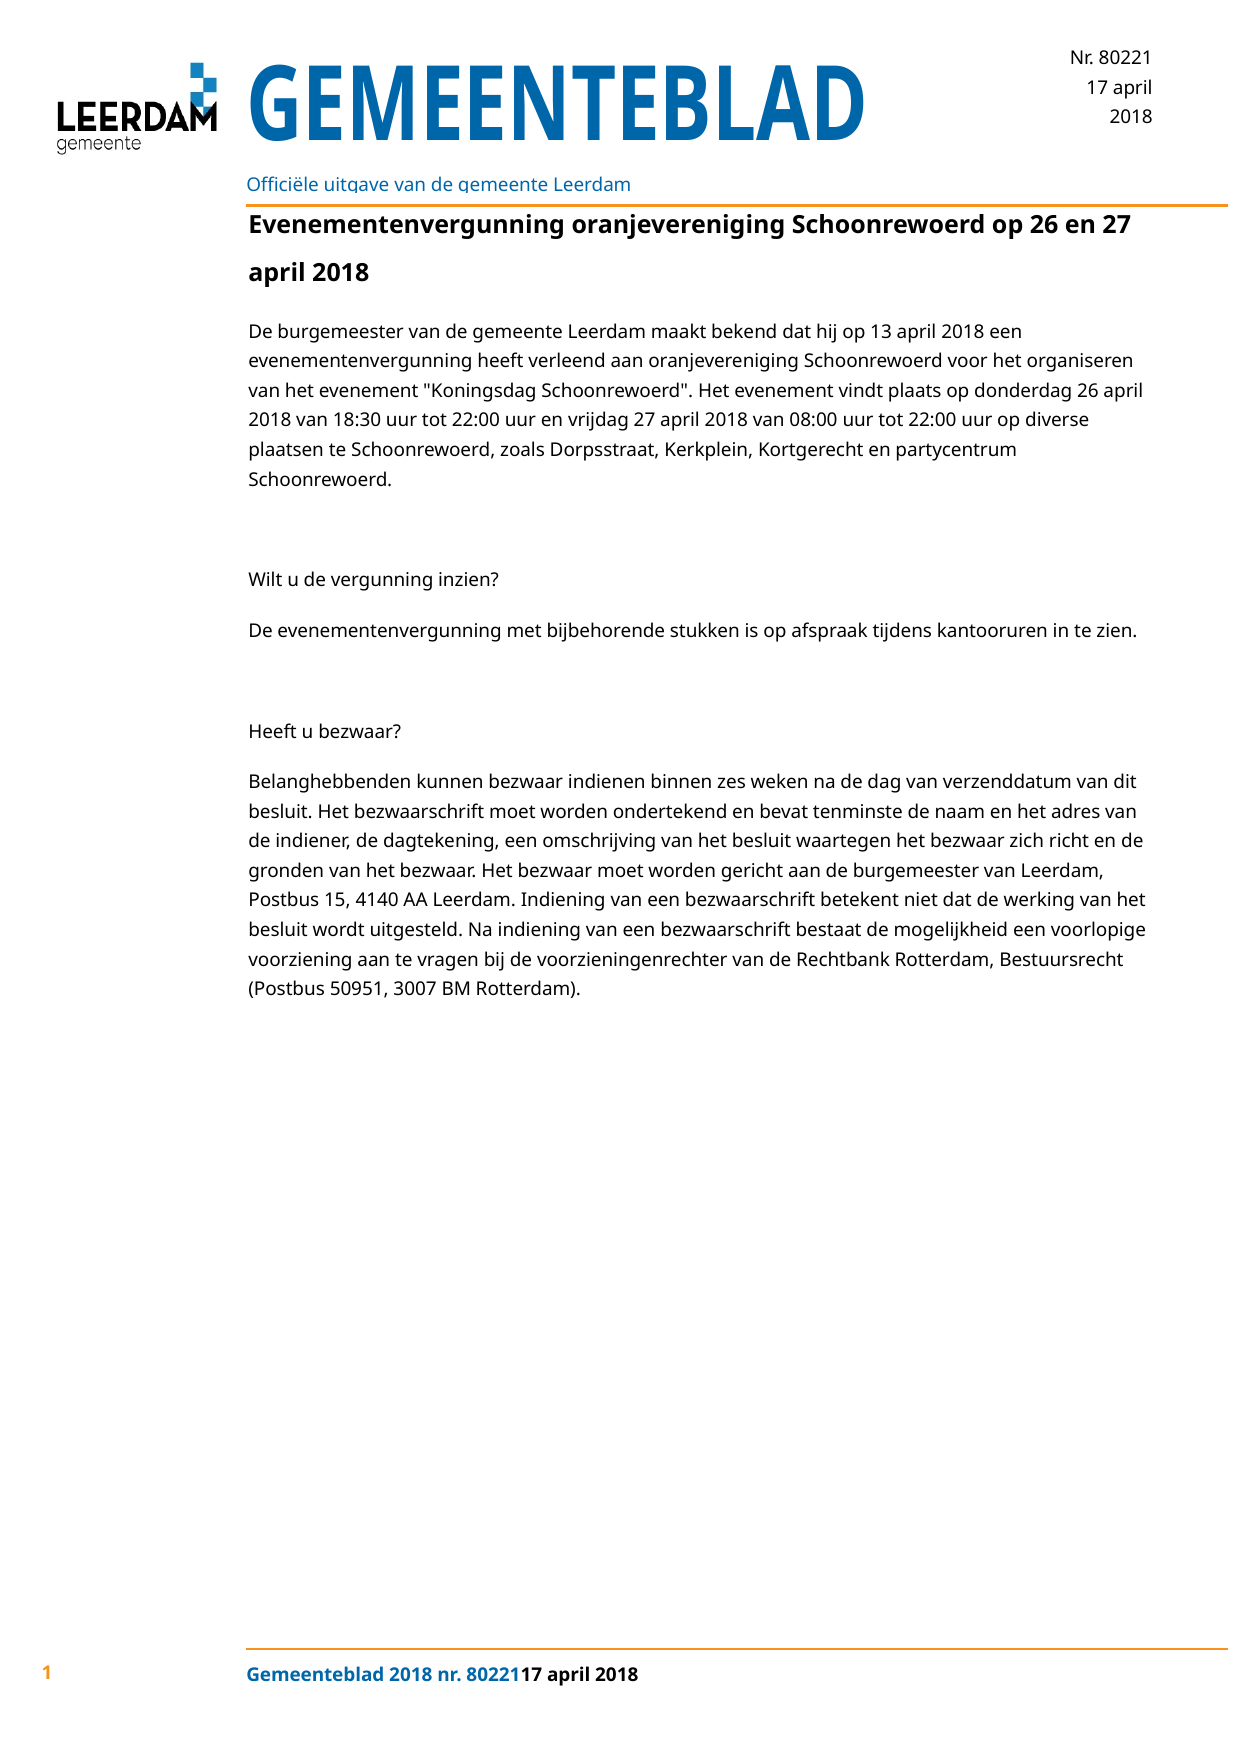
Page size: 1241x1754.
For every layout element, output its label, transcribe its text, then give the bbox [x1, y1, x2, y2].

text Belanghebbenden kunnen bezwaar indienen binnen zes weken na de dag van verzenddatum van dit besluit. Het bezwaarschrift moet worden ondertekend en bevat tenminste de naam en het adres van de indiener, de dagtekening, een omschrijving van het besluit waartegen het bezwaar zich richt en de gronden van het bezwaar. Het bezwaar moet worden gericht aan de burgemeester van Leerdam, Postbus 15, 4140 AA Leerdam. Indiening van een bezwaarschrift betekent niet dat de werking van het besluit wordt uitgesteld. Na indiening van een bezwaarschrift bestaat de mogelijkheid een voorlopige voorziening aan te vragen bij de voorzieningenrechter van de Rechtbank Rotterdam, Bestuursrecht (Postbus 50951, 3007 BM Rotterdam). [248, 768, 1152, 1001]
text Wilt u de vergunning inzien? [248, 567, 1152, 592]
text Heeft u bezwaar? [248, 718, 1152, 744]
text Evenementenvergunning oranjevereniging Schoonrewoerd op 26 en 27 april 2018 [248, 207, 1152, 288]
text De burgemeester van de gemeente Leerdam maakt bekend dat hij op 13 april 2018 een evenementenvergunning heeft verleend aan oranjevereniging Schoonrewoerd voor het organiseren van het evenement "Koningsdag Schoonrewoerd". Het evenement vindt plaats op donderdag 26 april 2018 van 18:30 uur tot 22:00 uur en vrijdag 27 april 2018 van 08:00 uur tot 22:00 uur op diverse plaatsen te Schoonrewoerd, zoals Dorpsstraat, Kerkplein, Kortgerecht en partycentrum Schoonrewoerd. [248, 318, 1152, 492]
picture [41, 47, 231, 172]
text De evenementenvergunning met bijbehorende stukken is op afspraak tijdens kantooruren in te zien. [248, 617, 1152, 643]
